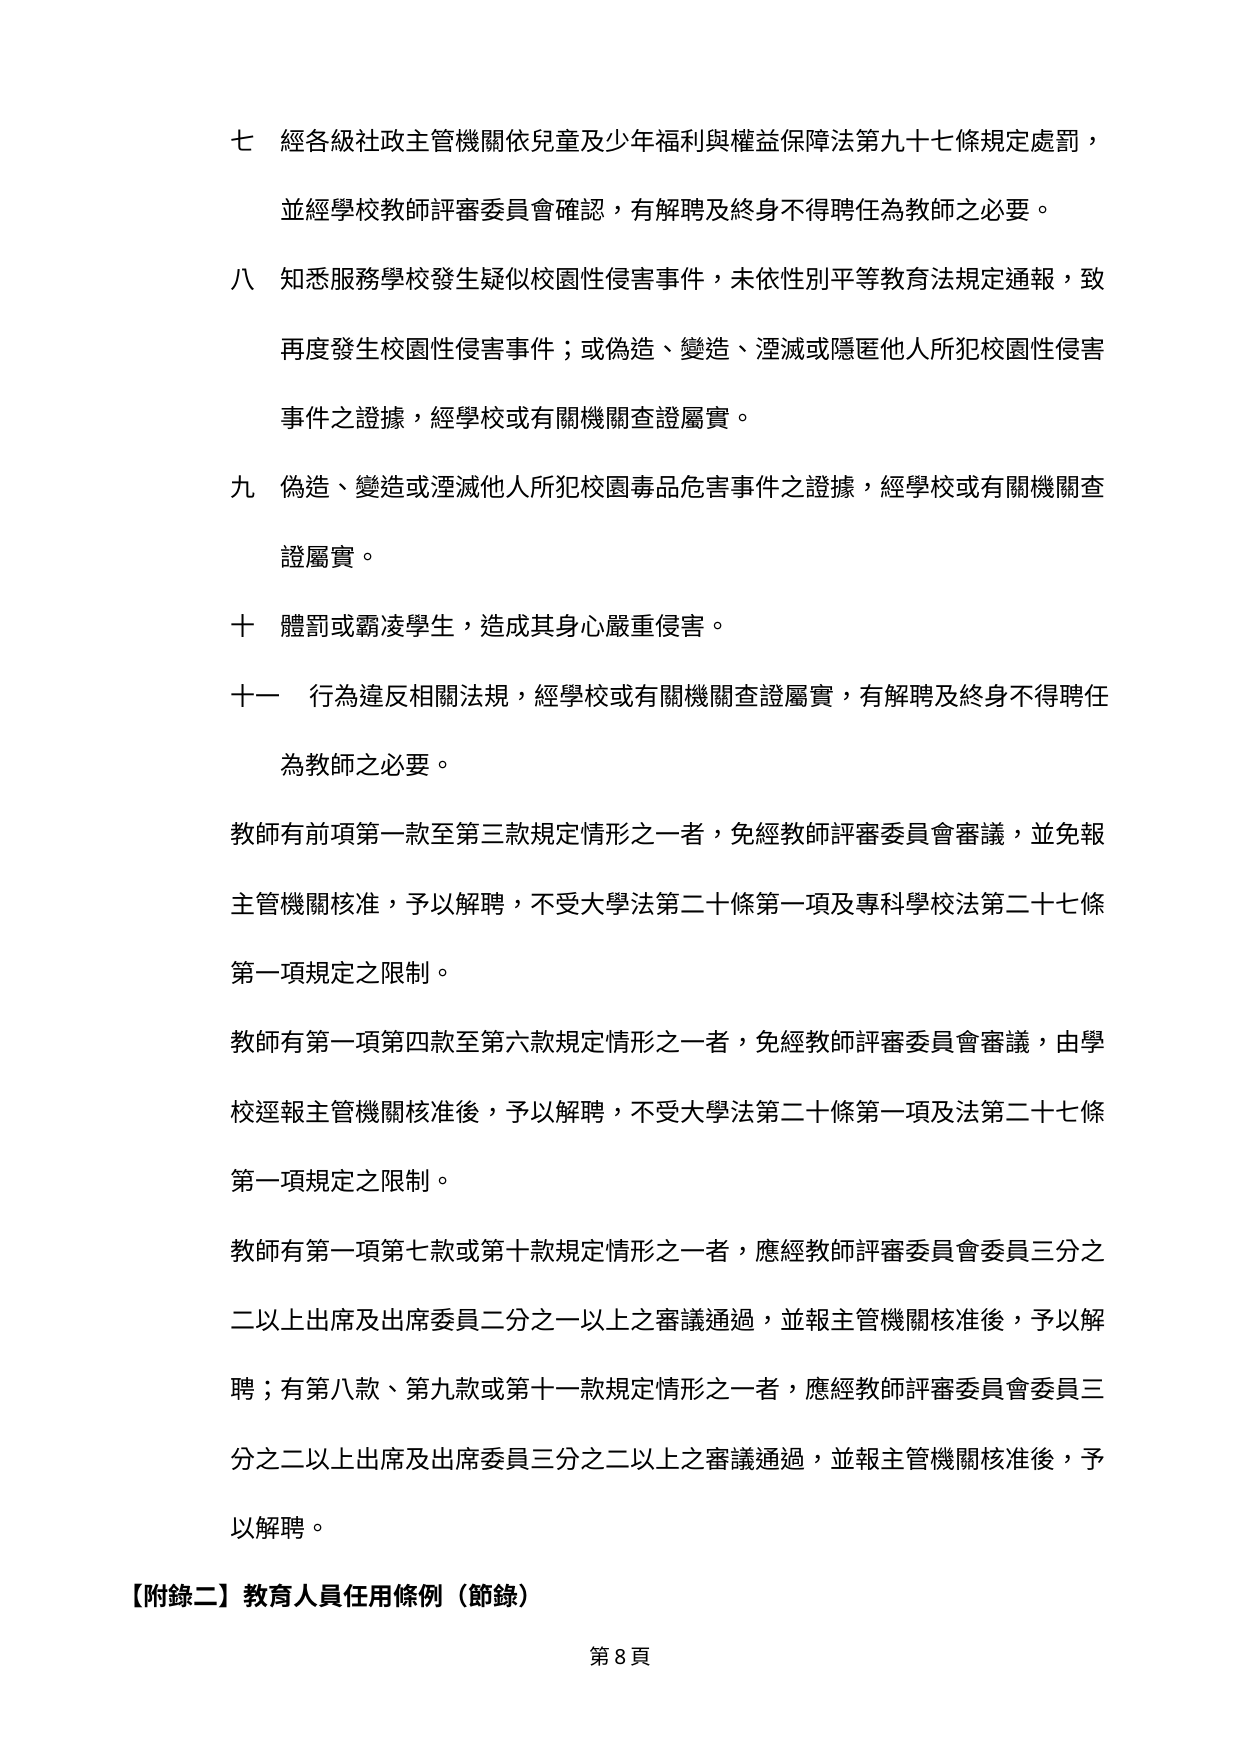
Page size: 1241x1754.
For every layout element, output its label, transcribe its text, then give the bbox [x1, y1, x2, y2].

list 知悉服務學校發生疑似校園性侵害事件，未依性別平等教育法規定通報，致再度發生校園性侵害事件；或偽造、變造、湮滅或隱匿他人所犯校園性侵害事件之證據，經學校或有關機關查證屬實。 [231, 243, 1122, 451]
list 經各級社政主管機關依兒童及少年福利與權益保障法第九十七條規定處罰，並經學校教師評審委員會確認，有解聘及終身不得聘任為教師之必要。 [231, 104, 1122, 243]
list 行為違反相關法規，經學校或有關機關查證屬實，有解聘及終身不得聘任為教師之必要。 [231, 659, 1122, 798]
text 教師有前項第一款至第三款規定情形之一者，免經教師評審委員會審議，並免報主管機關核准，予以解聘，不受大學法第二十條第一項及專科學校法第二十七條第一項規定之限制。 教師有第一項第四款至第六款規定情形之一者，免經教師評審委員會審議，由學校逕報主管機關核准後，予以解聘，不受大學法第二十條第一項及法第二十七條第一項規定之限制。 教師有第一項第七款或第十款規定情形之一者，應經教師評審委員會委員三分之二以上出席及出席委員二分之一以上之審議通過，並報主管機關核准後，予以解聘；有第八款、第九款或第十一款規定情形之一者，應經教師評審委員會委員三分之二以上出席及出席委員三分之二以上之審議通過，並報主管機關核准後，予以解聘。 [230, 798, 1122, 1561]
text 【附錄二】教育人員任用條例（節錄） [118, 1578, 1122, 1612]
list 偽造、變造或湮滅他人所犯校園毒品危害事件之證據，經學校或有關機關查證屬實。 [231, 451, 1122, 590]
list 體罰或霸凌學生，造成其身心嚴重侵害。 [231, 590, 1122, 659]
